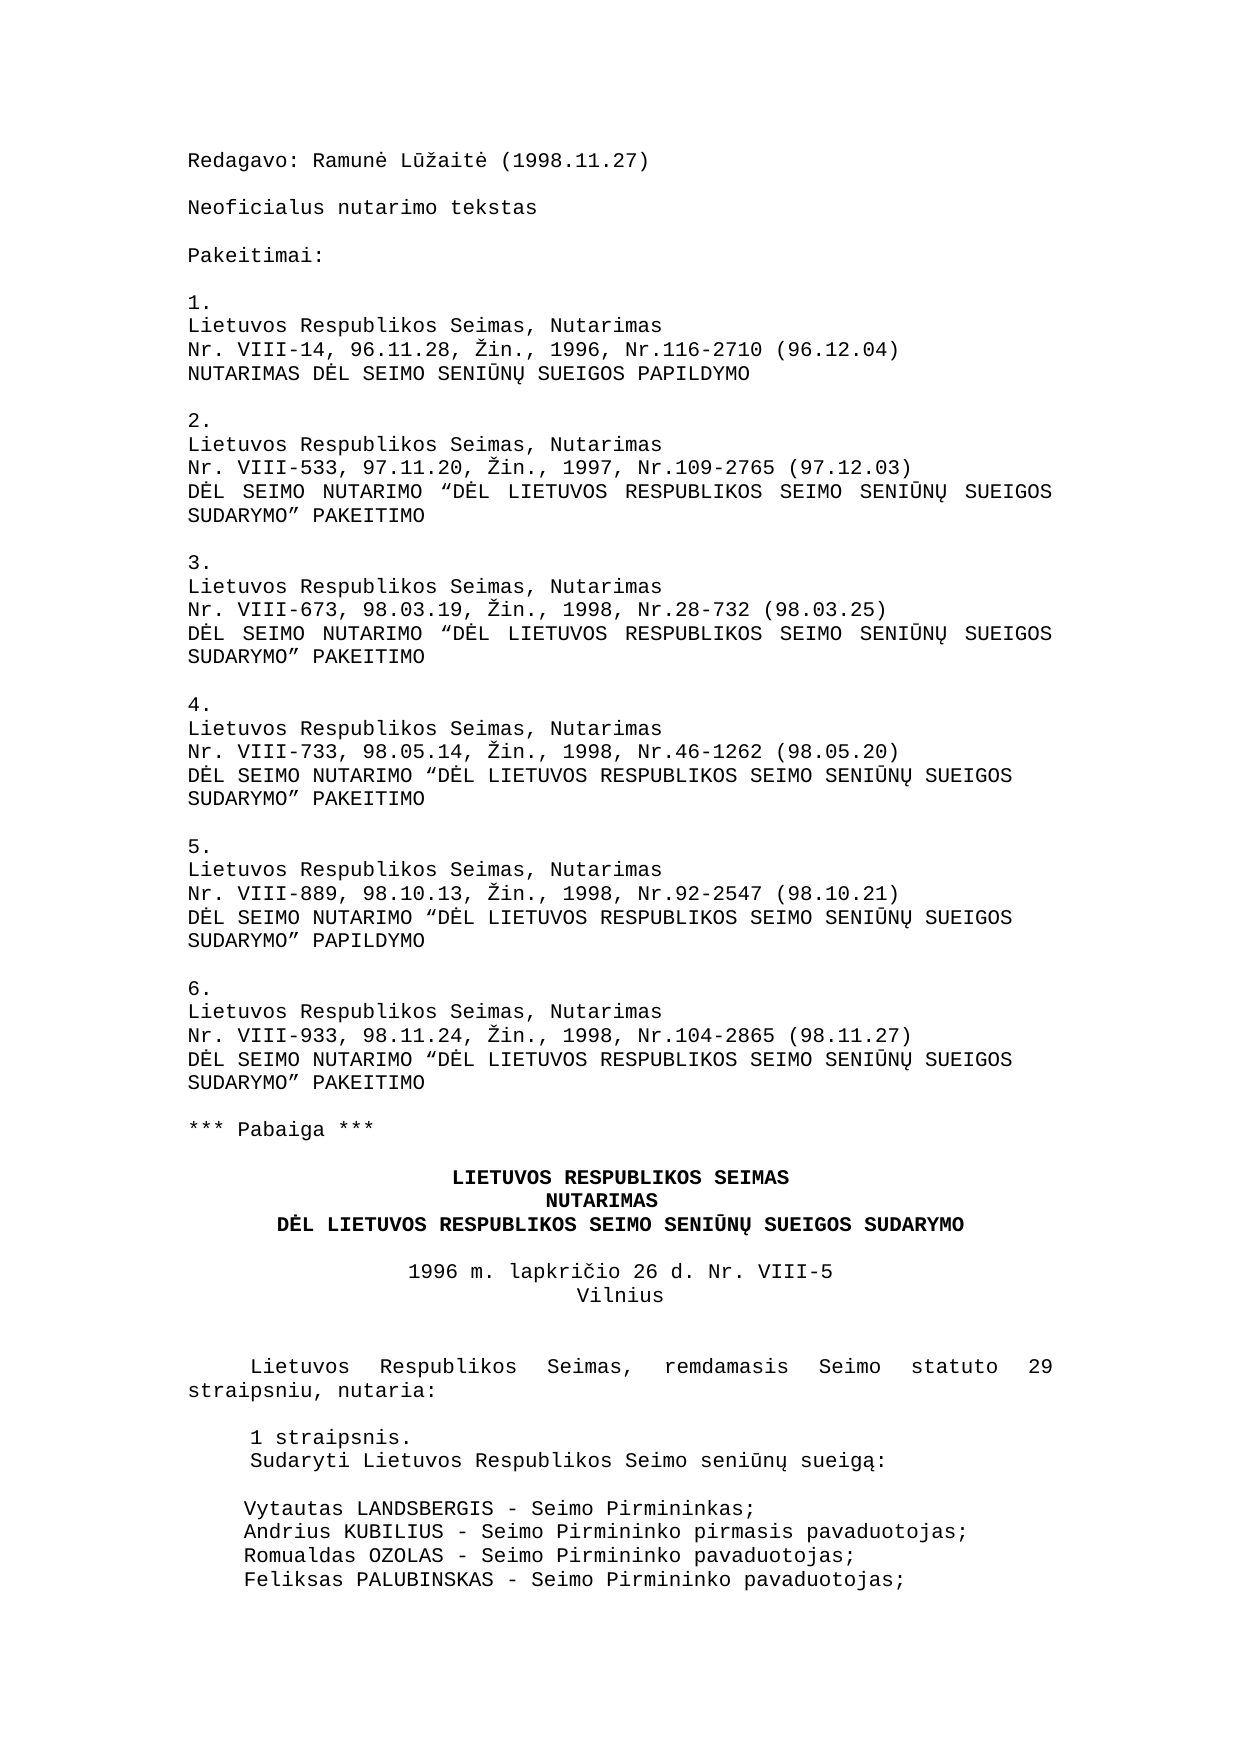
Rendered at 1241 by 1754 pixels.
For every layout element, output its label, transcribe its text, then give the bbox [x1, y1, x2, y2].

text DĖL LIETUVOS RESPUBLIKOS SEIMO SENIŪNŲ SUEIGOS SUDARYMO [187, 1214, 1053, 1238]
text Andrius KUBILIUS - Seimo Pirmininko pirmasis pavaduotojas; [187, 1521, 1053, 1545]
text Nr. VIII-889, 98.10.13, Žin., 1998, Nr.92-2547 (98.10.21) [187, 883, 1053, 907]
text 1996 m. lapkričio 26 d. Nr. VIII-5 [187, 1261, 1053, 1285]
text DĖL SEIMO NUTARIMO “DĖL LIETUVOS RESPUBLIKOS SEIMO SENIŪNŲ SUEIGOS SUDARYMO” PAKEITIMO [187, 481, 1053, 528]
text Nr. VIII-933, 98.11.24, Žin., 1998, Nr.104-2865 (98.11.27) [187, 1025, 1053, 1048]
text 4. [187, 694, 1053, 717]
text DĖL SEIMO NUTARIMO “DĖL LIETUVOS RESPUBLIKOS SEIMO SENIŪNŲ SUEIGOS SUDARYMO” PAKEITIMO [187, 623, 1053, 670]
text Sudaryti Lietuvos Respublikos Seimo seniūnų sueigą: [187, 1451, 1053, 1474]
text DĖL SEIMO NUTARIMO “DĖL LIETUVOS RESPUBLIKOS SEIMO SENIŪNŲ SUEIGOS SUDARYMO” PAKEITIMO [187, 765, 1053, 812]
text Redagavo: Ramunė Lūžaitė (1998.11.27) [187, 150, 1053, 174]
text NUTARIMAS DĖL SEIMO SENIŪNŲ SUEIGOS PAPILDYMO [187, 363, 1053, 386]
text Lietuvos Respublikos Seimas, Nutarimas [187, 859, 1053, 883]
text Nr. VIII-14, 96.11.28, Žin., 1996, Nr.116-2710 (96.12.04) [187, 339, 1053, 363]
text 5. [187, 836, 1053, 859]
text LIETUVOS RESPUBLIKOS SEIMAS [187, 1167, 1053, 1190]
text Nr. VIII-733, 98.05.14, Žin., 1998, Nr.46-1262 (98.05.20) [187, 741, 1053, 765]
text NUTARIMAS [187, 1190, 1053, 1214]
text Neoficialus nutarimo tekstas [187, 197, 1053, 221]
text 1. [187, 292, 1053, 316]
text Nr. VIII-533, 97.11.20, Žin., 1997, Nr.109-2765 (97.12.03) [187, 457, 1053, 481]
text 2. [187, 410, 1053, 434]
text Lietuvos Respublikos Seimas, Nutarimas [187, 316, 1053, 339]
text Vytautas LANDSBERGIS - Seimo Pirmininkas; [187, 1498, 1053, 1521]
text Feliksas PALUBINSKAS - Seimo Pirmininko pavaduotojas; [187, 1569, 1053, 1592]
text Lietuvos Respublikos Seimas, Nutarimas [187, 576, 1053, 599]
text Lietuvos Respublikos Seimas, remdamasis Seimo statuto 29 straipsniu, nutaria: [187, 1356, 1053, 1403]
text 1 straipsnis. [187, 1427, 1053, 1451]
text Lietuvos Respublikos Seimas, Nutarimas [187, 434, 1053, 457]
text Romualdas OZOLAS - Seimo Pirmininko pavaduotojas; [187, 1545, 1053, 1569]
text *** Pabaiga *** [187, 1119, 1053, 1143]
text 3. [187, 552, 1053, 576]
text Vilnius [187, 1285, 1053, 1309]
text Lietuvos Respublikos Seimas, Nutarimas [187, 717, 1053, 741]
text 6. [187, 978, 1053, 1001]
text Lietuvos Respublikos Seimas, Nutarimas [187, 1001, 1053, 1025]
text DĖL SEIMO NUTARIMO “DĖL LIETUVOS RESPUBLIKOS SEIMO SENIŪNŲ SUEIGOS SUDARYMO” PAPILDYMO [187, 907, 1053, 954]
text Pakeitimai: [187, 244, 1053, 268]
text Nr. VIII-673, 98.03.19, Žin., 1998, Nr.28-732 (98.03.25) [187, 599, 1053, 623]
text DĖL SEIMO NUTARIMO “DĖL LIETUVOS RESPUBLIKOS SEIMO SENIŪNŲ SUEIGOS SUDARYMO” PAKEITIMO [187, 1048, 1053, 1096]
